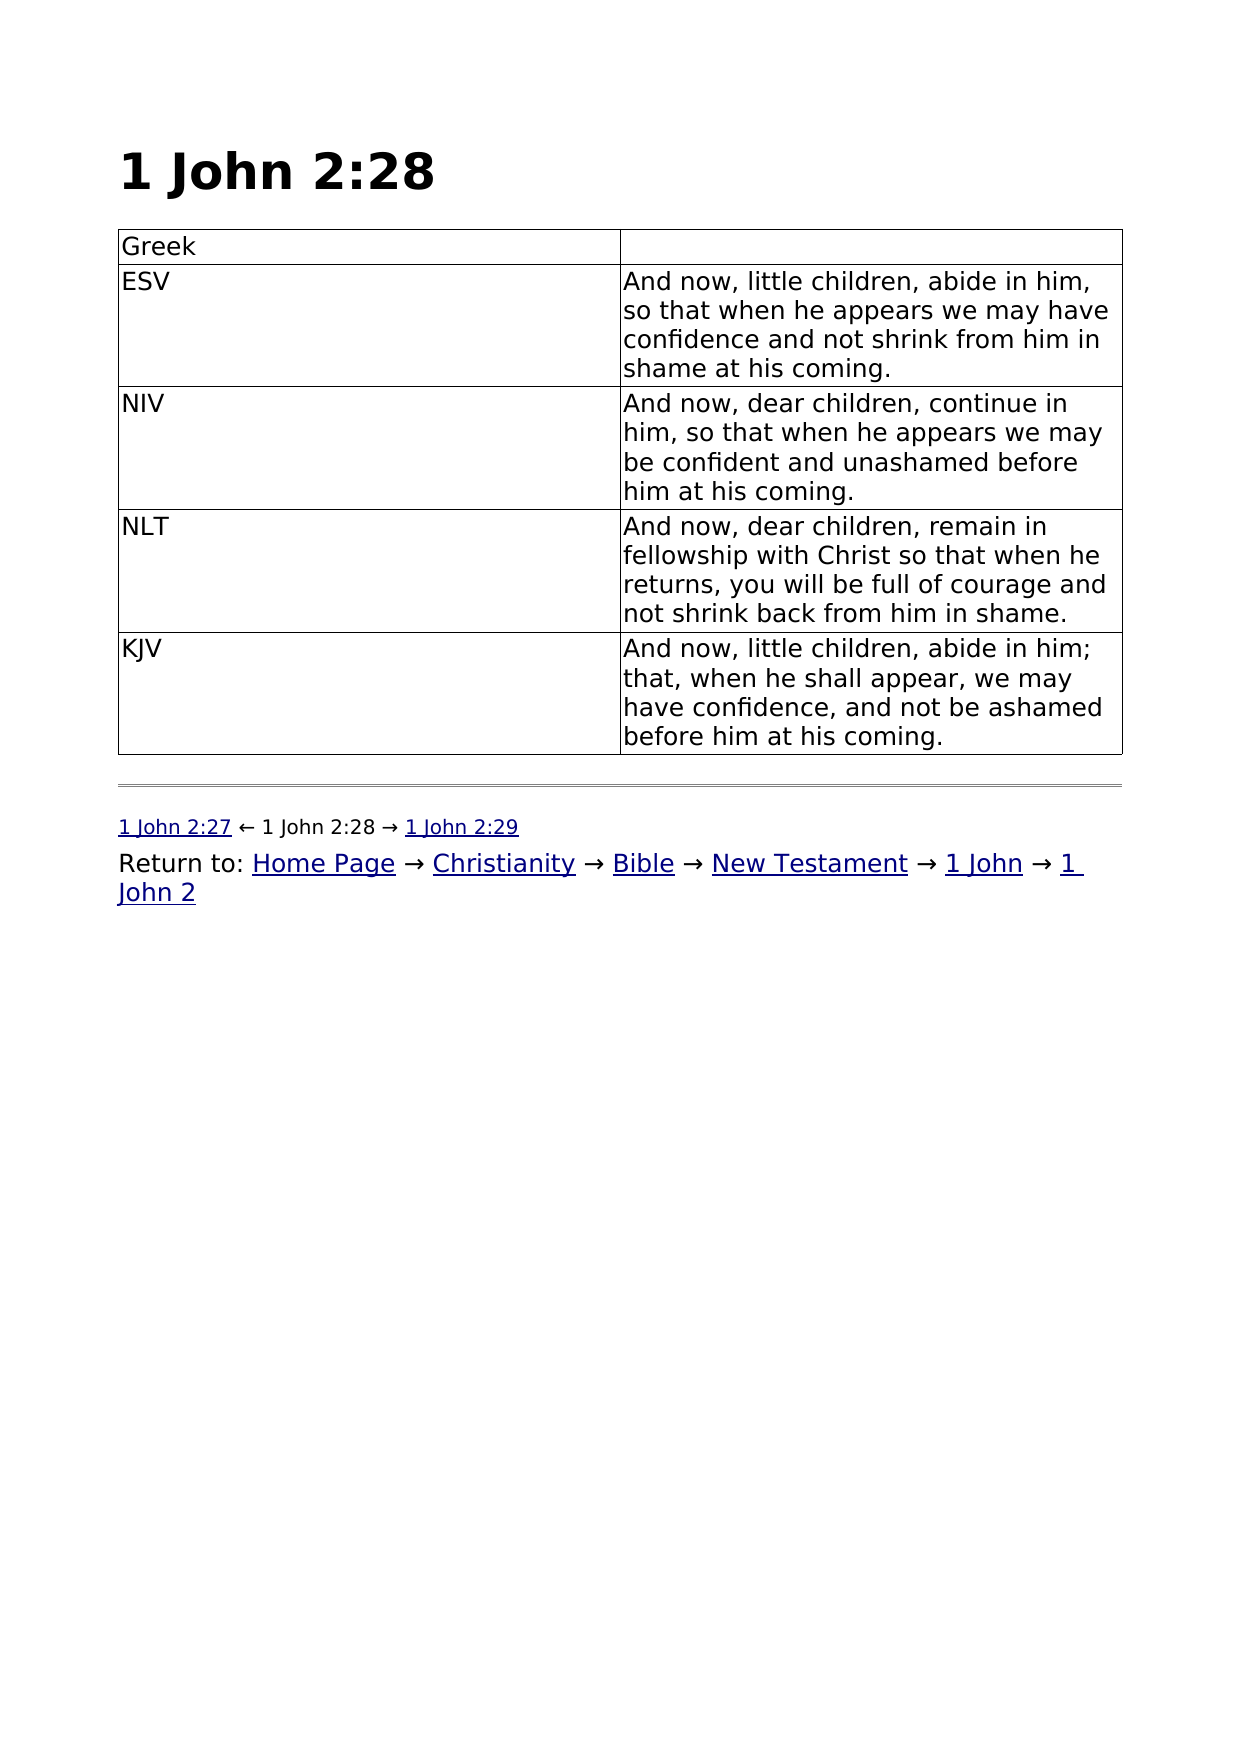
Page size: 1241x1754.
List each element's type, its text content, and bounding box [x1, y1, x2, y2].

text 1 John 2:27 ← 1 John 2:28 → 1 John 2:29 [118, 815, 1122, 849]
table_cell And now, little children, abide in him, so that when he appears we may have confidence and not shrink from him in shame at his coming. [621, 265, 1122, 386]
table_cell NLT [119, 510, 620, 632]
table_header [621, 230, 1122, 264]
table_cell NIV [119, 387, 620, 509]
table_cell And now, little children, abide in him; that, when he shall appear, we may have confidence, and not be ashamed before him at his coming. [621, 633, 1122, 754]
table_cell And now, dear children, remain in fellowship with Christ so that when he returns, you will be full of courage and not shrink back from him in shame. [621, 510, 1122, 632]
text Return to: Home Page → Christianity → Bible → New Testament → 1 John → 1 John 2 [118, 849, 1122, 908]
table_cell And now, dear children, continue in him, so that when he appears we may be confident and unashamed before him at his coming. [621, 387, 1122, 509]
table_cell ESV [119, 265, 620, 386]
table_header Greek [119, 230, 620, 264]
table_cell KJV [119, 633, 620, 754]
subtitle 1 John 2:28 [118, 143, 1122, 201]
